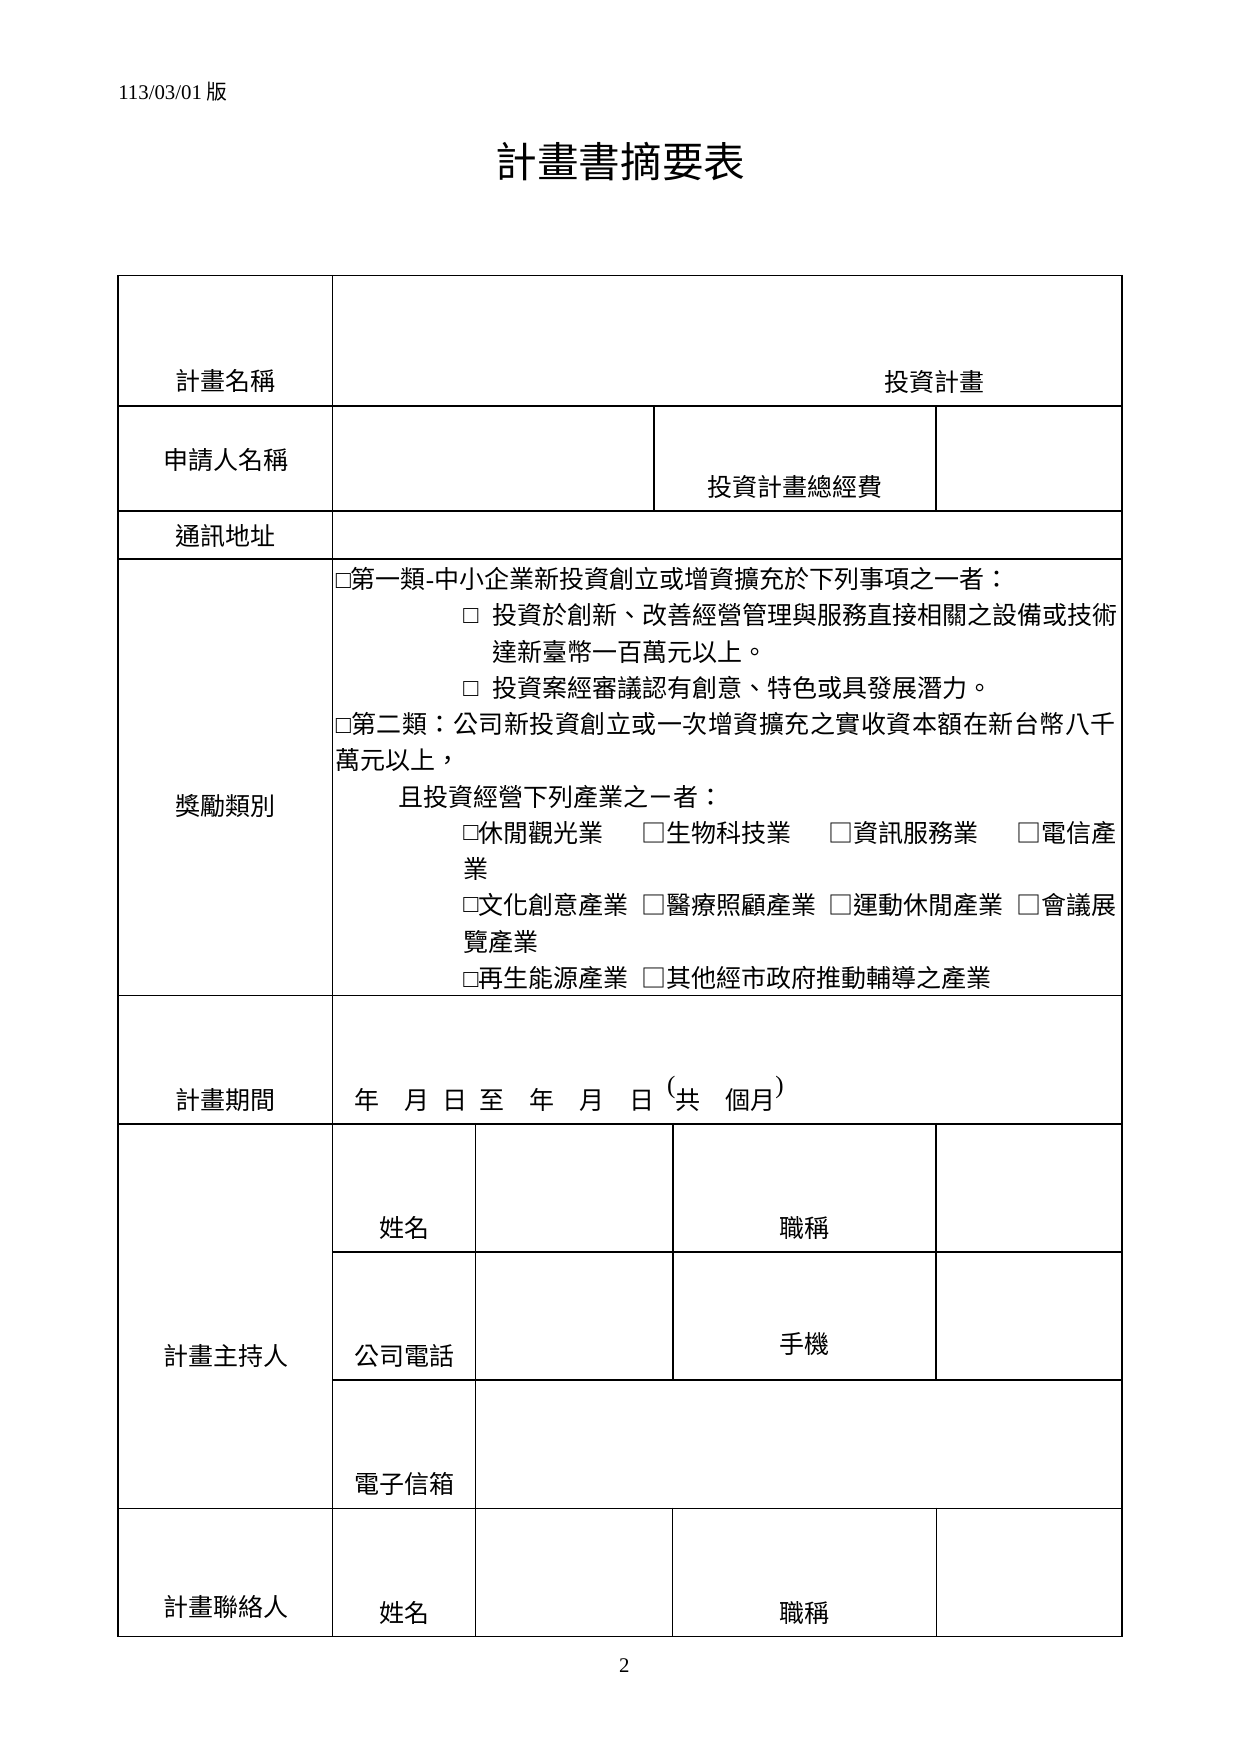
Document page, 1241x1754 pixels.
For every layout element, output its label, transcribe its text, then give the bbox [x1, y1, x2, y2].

table_cell 獎勵類別 [119, 560, 332, 994]
table_cell [476, 1125, 672, 1251]
table_cell [937, 1509, 1121, 1636]
table_cell 手機 [674, 1253, 935, 1379]
table_cell 年 月 日 至 年 月 日 (共 個月) [333, 996, 1121, 1123]
table_cell 投資計畫總經費 [655, 407, 935, 510]
table_cell 計畫期間 [119, 996, 332, 1123]
table_cell 公司電話 [333, 1253, 475, 1379]
table_header 計畫名稱 [119, 276, 332, 405]
table_cell 職稱 [674, 1125, 935, 1251]
table_cell 申請人名稱 [119, 407, 332, 510]
table_cell 計畫聯絡人 [119, 1509, 332, 1636]
table_cell 職稱 [673, 1509, 936, 1636]
table_cell 電子信箱 [333, 1381, 475, 1507]
table_cell [476, 1381, 1121, 1507]
table_cell 計畫主持人 [119, 1125, 332, 1507]
table_cell [476, 1253, 672, 1379]
text 計畫書摘要表 [118, 129, 1122, 189]
table_cell 姓名 [333, 1125, 475, 1251]
table_cell 姓名 [333, 1509, 475, 1636]
table_cell [937, 407, 1121, 510]
table_header 投資計畫 [333, 276, 1121, 405]
table_cell [333, 407, 653, 510]
table_cell [937, 1125, 1121, 1251]
table_cell [333, 512, 1121, 558]
table_cell □第一類-中小企業新投資創立或增資擴充於下列事項之一者： 投資於創新、改善經營管理與服務直接相關之設備或技術達新臺幣一百萬元以上。 投資案經審議認有創意、特色或具發展潛力。 □第二類：公司新投資創立或一次增資擴充之實收資本額在新台幣八千萬元以上， 且投資經營下列產業之ㄧ者： □休閒觀光業 □生物科技業 □資訊服務業 □電信產業 □文化創意產業 □醫療照顧產業 □運動休閒產業 □會議展覽產業 □再生能源產業 □其他經市政府推動輔導之產業 [333, 560, 1121, 994]
table_cell 通訊地址 [119, 512, 332, 558]
table_cell [476, 1509, 672, 1636]
table_cell [937, 1253, 1121, 1379]
